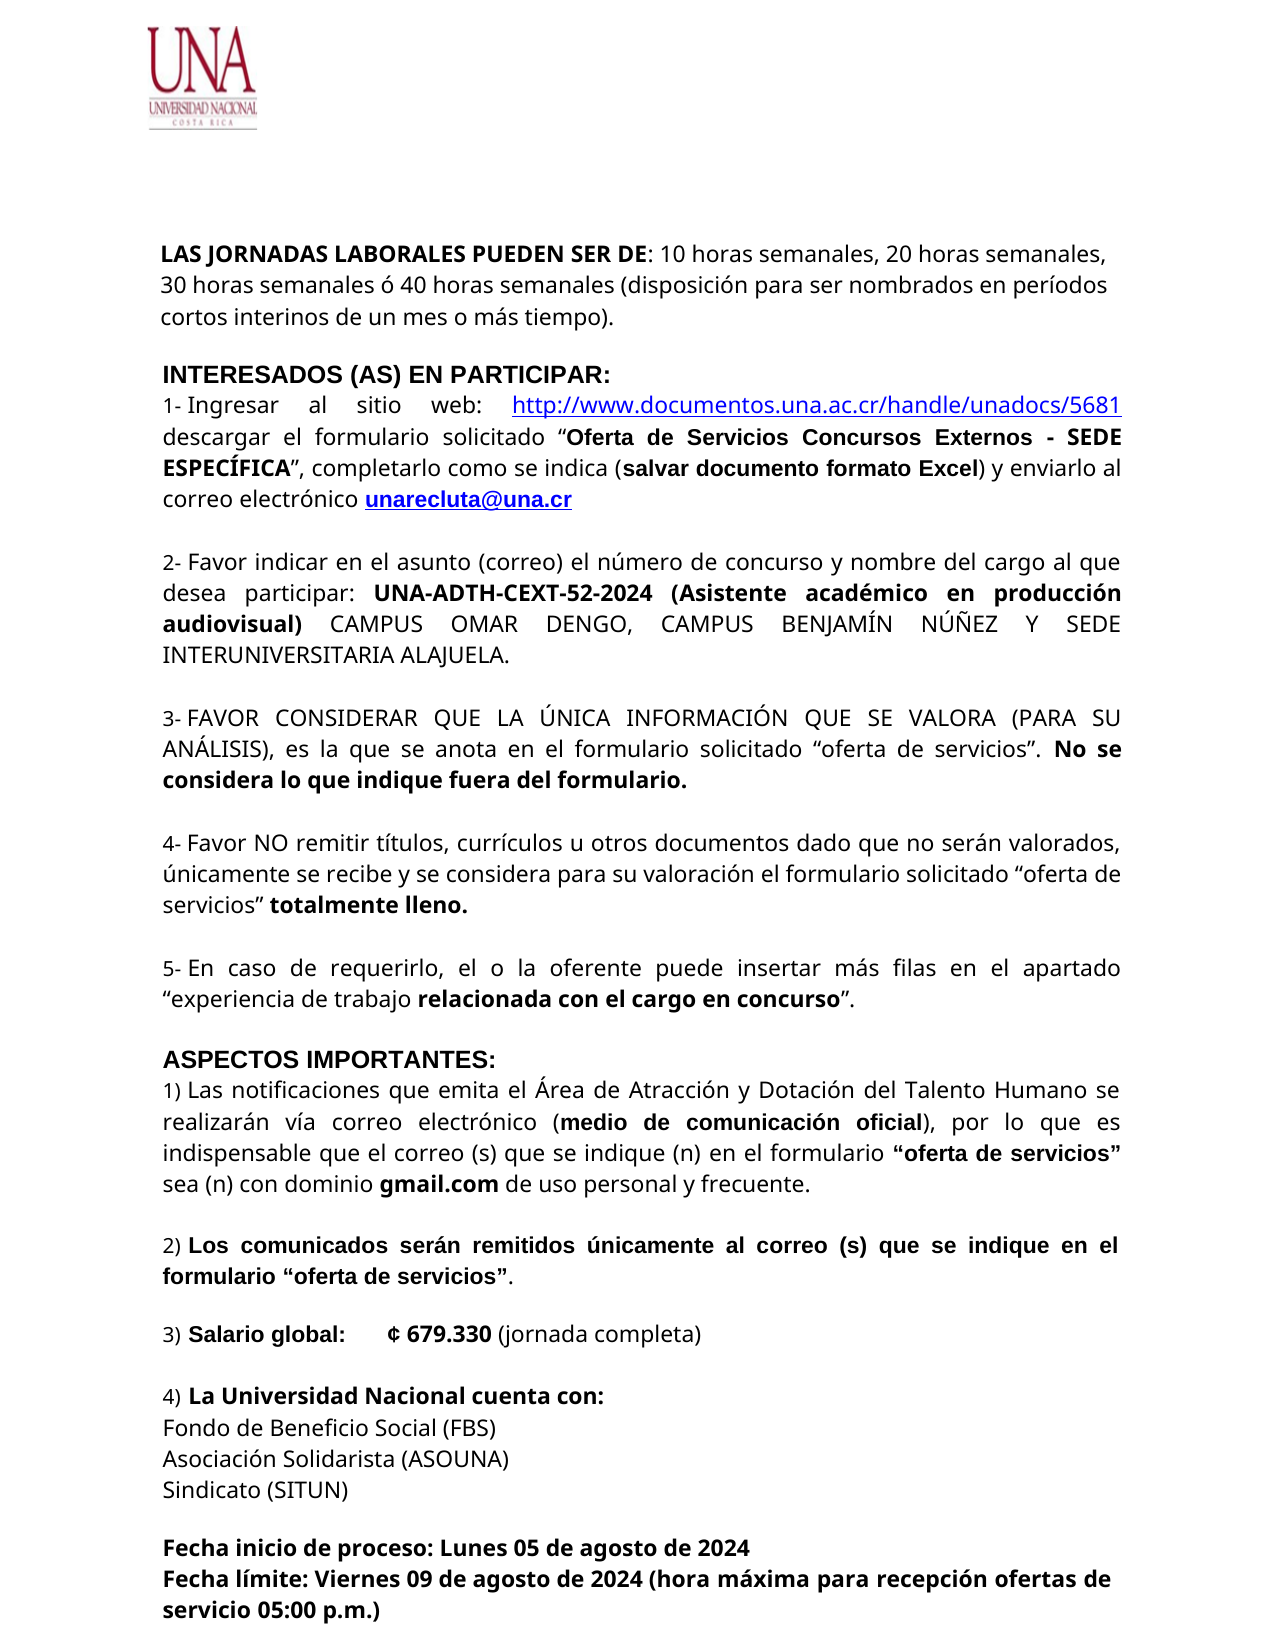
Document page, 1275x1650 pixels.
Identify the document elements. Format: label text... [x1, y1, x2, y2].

list Ingresar al sitio web: http://www.documentos.una.ac.cr/handle/unadocs/5681 descargar el formulario solicitado “Oferta de Servicios Concursos Externos - SEDE ESPECÍFICA”, completarlo como se indica (salvar documento formato Excel) y enviarlo al correo electrónico unarecluta@una.cr [162, 389, 1122, 514]
text INTERESADOS (AS) EN PARTICIPAR: [162, 361, 1133, 389]
text Fecha inicio de proceso: Lunes 05 de agosto de 2024 [162, 1532, 1133, 1563]
list Sindicato (SITUN) [162, 1474, 1120, 1505]
list Asociación Solidarista (ASOUNA) [162, 1443, 1120, 1474]
list FAVOR CONSIDERAR QUE LA ÚNICA INFORMACIÓN QUE SE VALORA (PARA SU ANÁLISIS), es la que se anota en el formulario solicitado “oferta de servicios”. No se considera lo que indique fuera del formulario. [162, 702, 1122, 796]
list En caso de requerirlo, el o la oferente puede insertar más filas en el apartado “experiencia de trabajo relacionada con el cargo en concurso”. [162, 952, 1122, 1014]
list Las notificaciones que emita el Área de Atracción y Dotación del Talento Humano se realizarán vía correo electrónico (medio de comunicación oficial), por lo que es indispensable que el correo (s) que se indique (n) en el formulario “oferta de servicios” sea (n) con dominio gmail.com de uso personal y frecuente. [162, 1074, 1121, 1199]
list Fondo de Beneficio Social (FBS) [162, 1411, 1120, 1443]
list Salario global: ¢ 679.330 (jornada completa) [162, 1318, 1120, 1349]
list Favor indicar en el asunto (correo) el número de concurso y nombre del cargo al que desea participar: UNA-ADTH-CEXT-52-2024 (Asistente académico en producción audiovisual) CAMPUS OMAR DENGO, CAMPUS BENJAMÍN NÚÑEZ Y SEDE INTERUNIVERSITARIA ALAJUELA. [162, 546, 1122, 671]
list Favor NO remitir títulos, currículos u otros documentos dado que no serán valorados, únicamente se recibe y se considera para su valoración el formulario solicitado “oferta de servicios” totalmente lleno. [162, 827, 1122, 921]
list La Universidad Nacional cuenta con: [162, 1380, 1120, 1411]
subtitle ASPECTOS IMPORTANTES: [162, 1046, 1133, 1074]
list Los comunicados serán remitidos únicamente al correo (s) que se indique en el formulario “oferta de servicios”. [162, 1232, 1120, 1291]
text Fecha límite: Viernes 09 de agosto de 2024 (hora máxima para recepción ofertas de servicio 05:00 p.m.) [162, 1563, 1133, 1625]
text LAS JORNADAS LABORALES PUEDEN SER DE: 10 horas semanales, 20 horas semanales, 30 horas semanales ó 40 horas semanales (disposición para ser nombrados en períodos cortos interinos de un mes o más tiempo). [160, 238, 1133, 332]
